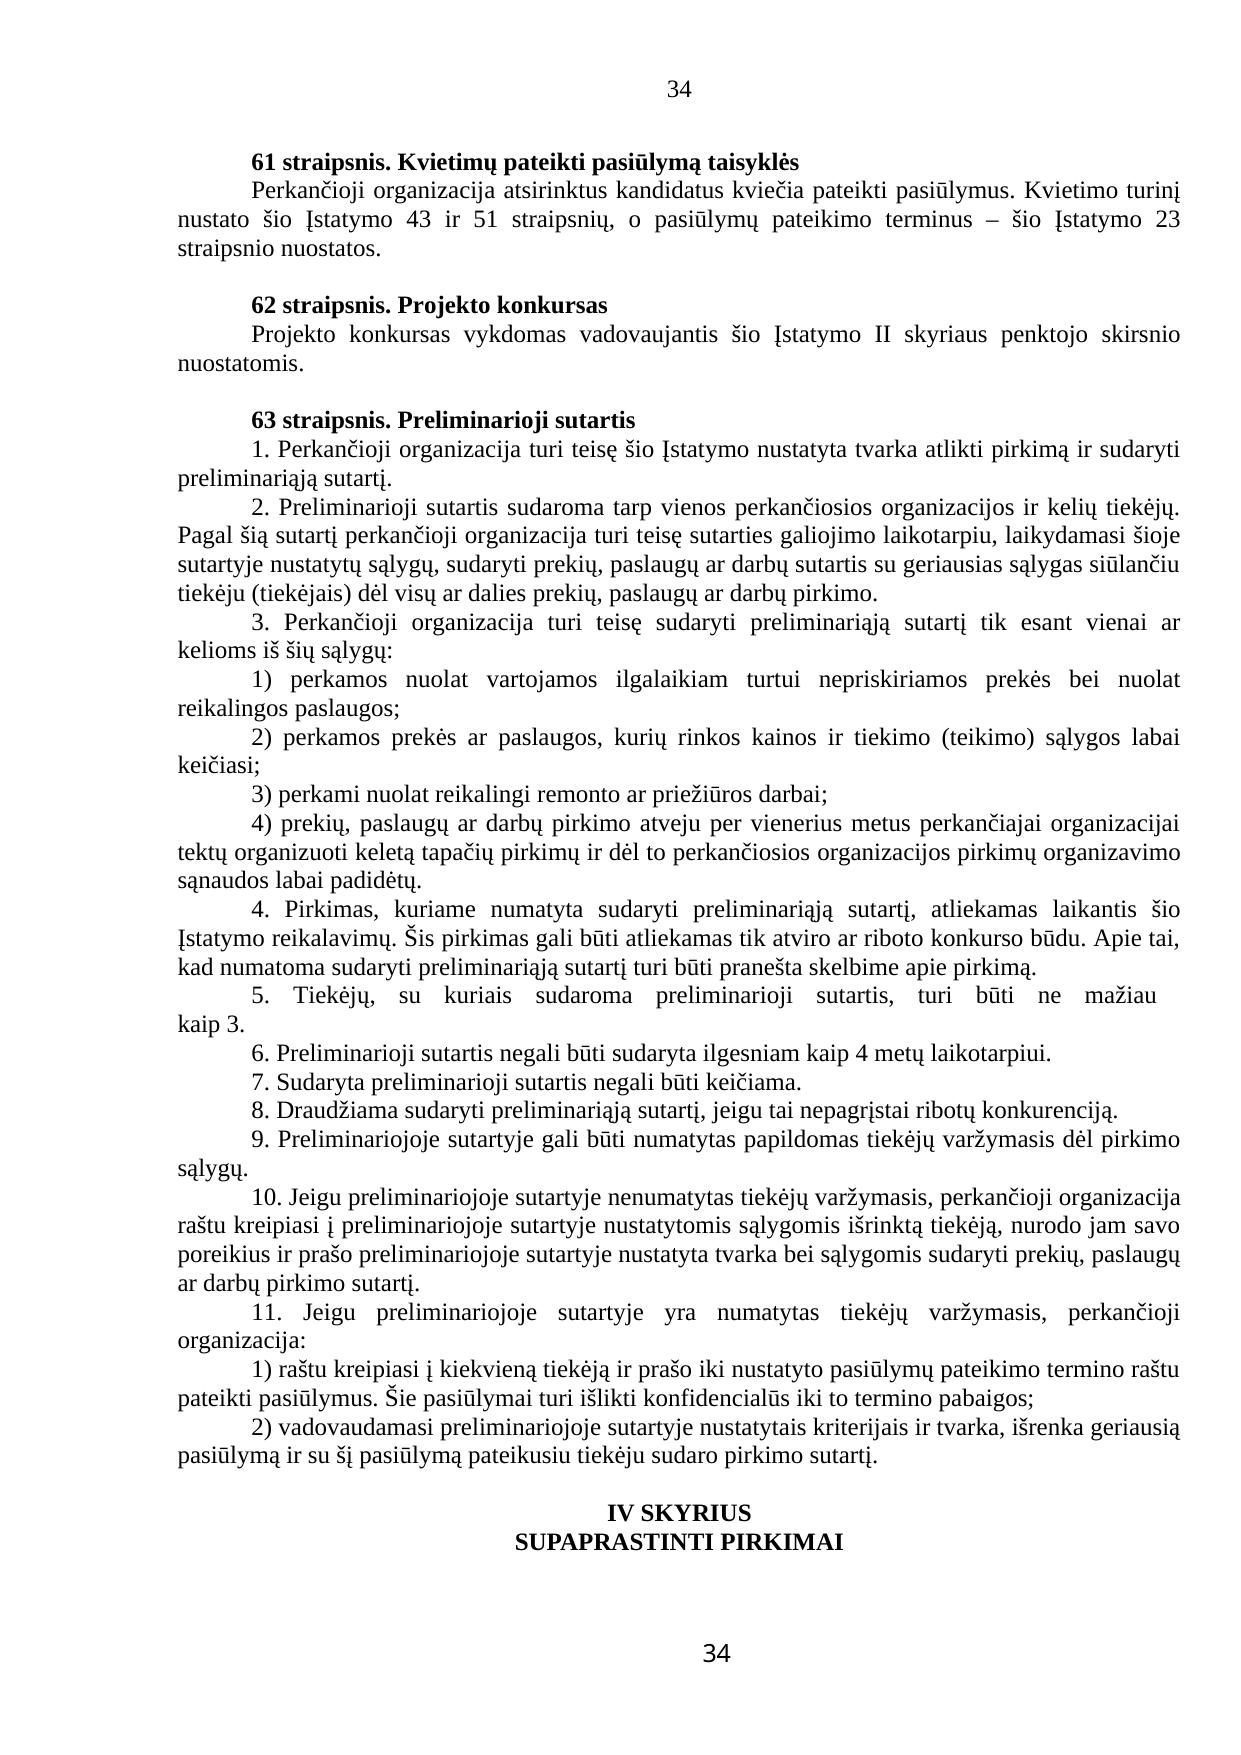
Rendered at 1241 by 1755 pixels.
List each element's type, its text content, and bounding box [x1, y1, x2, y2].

text IV skyrius [177, 1498, 1181, 1527]
text 9. Preliminariojoje sutartyje gali būti numatytas papildomas tiekėjų varžymasis dėl pirkimo sąlygų. [177, 1124, 1181, 1182]
text 3) perkami nuolat reikalingi remonto ar priežiūros darbai; [177, 779, 1181, 808]
text 2) perkamos prekės ar paslaugos, kurių rinkos kainos ir tiekimo (teikimo) sąlygos labai keičiasi; [177, 722, 1181, 779]
text 63 straipsnis. Preliminarioji sutartis [177, 406, 1181, 434]
text 4) prekių, paslaugų ar darbų pirkimo atveju per vienerius metus perkančiajai organizacijai tektų organizuoti keletą tapačių pirkimų ir dėl to perkančiosios organizacijos pirkimų organizavimo sąnaudos labai padidėtų. [177, 808, 1181, 894]
text 8. Draudžiama sudaryti preliminariąją sutartį, jeigu tai nepagrįstai ribotų konkurenciją. [177, 1096, 1181, 1124]
text 5. Tiekėjų, su kuriais sudaroma preliminarioji sutartis, turi būti ne mažiau kaip 3. [177, 981, 1181, 1038]
text 2) vadovaudamasi preliminariojoje sutartyje nustatytais kriterijais ir tvarka, išrenka geriausią pasiūlymą ir su šį pasiūlymą pateikusiu tiekėju sudaro pirkimo sutartį. [177, 1412, 1181, 1469]
text 10. Jeigu preliminariojoje sutartyje nenumatytas tiekėjų varžymasis, perkančioji organizacija raštu kreipiasi į preliminariojoje sutartyje nustatytomis sąlygomis išrinktą tiekėją, nurodo jam savo poreikius ir prašo preliminariojoje sutartyje nustatyta tvarka bei sąlygomis sudaryti prekių, paslaugų ar darbų pirkimo sutartį. [177, 1182, 1181, 1297]
text Perkančioji organizacija atsirinktus kandidatus kviečia pateikti pasiūlymus. Kvietimo turinį nustato šio Įstatymo 43 ir 51 straipsnių, o pasiūlymų pateikimo terminus – šio Įstatymo 23 straipsnio nuostatos. [177, 176, 1181, 262]
text 3. Perkančioji organizacija turi teisę sudaryti preliminariąją sutartį tik esant vienai ar kelioms iš šių sąlygų: [177, 607, 1181, 664]
text Projekto konkursas vykdomas vadovaujantis šio Įstatymo II skyriaus penktojo skirsnio nuostatomis. [177, 319, 1181, 377]
text 6. Preliminarioji sutartis negali būti sudaryta ilgesniam kaip 4 metų laikotarpiui. [177, 1038, 1181, 1067]
text 1) perkamos nuolat vartojamos ilgalaikiam turtui nepriskiriamos prekės bei nuolat reikalingos paslaugos; [177, 664, 1181, 722]
text 1) raštu kreipiasi į kiekvieną tiekėją ir prašo iki nustatyto pasiūlymų pateikimo termino raštu pateikti pasiūlymus. Šie pasiūlymai turi išlikti konfidencialūs iki to termino pabaigos; [177, 1354, 1181, 1412]
text 61 straipsnis. Kvietimų pateikti pasiūlymą taisyklės [177, 147, 1181, 176]
text 62 straipsnis. Projekto konkursas [177, 291, 1181, 319]
text 7. Sudaryta preliminarioji sutartis negali būti keičiama. [177, 1067, 1181, 1096]
text supaprastinti pirkimai [177, 1527, 1181, 1556]
text 1. Perkančioji organizacija turi teisę šio Įstatymo nustatyta tvarka atlikti pirkimą ir sudaryti preliminariąją sutartį. [177, 434, 1181, 492]
text 11. Jeigu preliminariojoje sutartyje yra numatytas tiekėjų varžymasis, perkančioji organizacija: [177, 1297, 1181, 1354]
text 4. Pirkimas, kuriame numatyta sudaryti preliminariąją sutartį, atliekamas laikantis šio Įstatymo reikalavimų. Šis pirkimas gali būti atliekamas tik atviro ar riboto konkurso būdu. Apie tai, kad numatoma sudaryti preliminariąją sutartį turi būti pranešta skelbime apie pirkimą. [177, 894, 1181, 981]
text 2. Preliminarioji sutartis sudaroma tarp vienos perkančiosios organizacijos ir kelių tiekėjų. Pagal šią sutartį perkančioji organizacija turi teisę sutarties galiojimo laikotarpiu, laikydamasi šioje sutartyje nustatytų sąlygų, sudaryti prekių, paslaugų ar darbų sutartis su geriausias sąlygas siūlančiu tiekėju (tiekėjais) dėl visų ar dalies prekių, paslaugų ar darbų pirkimo. [177, 492, 1181, 607]
